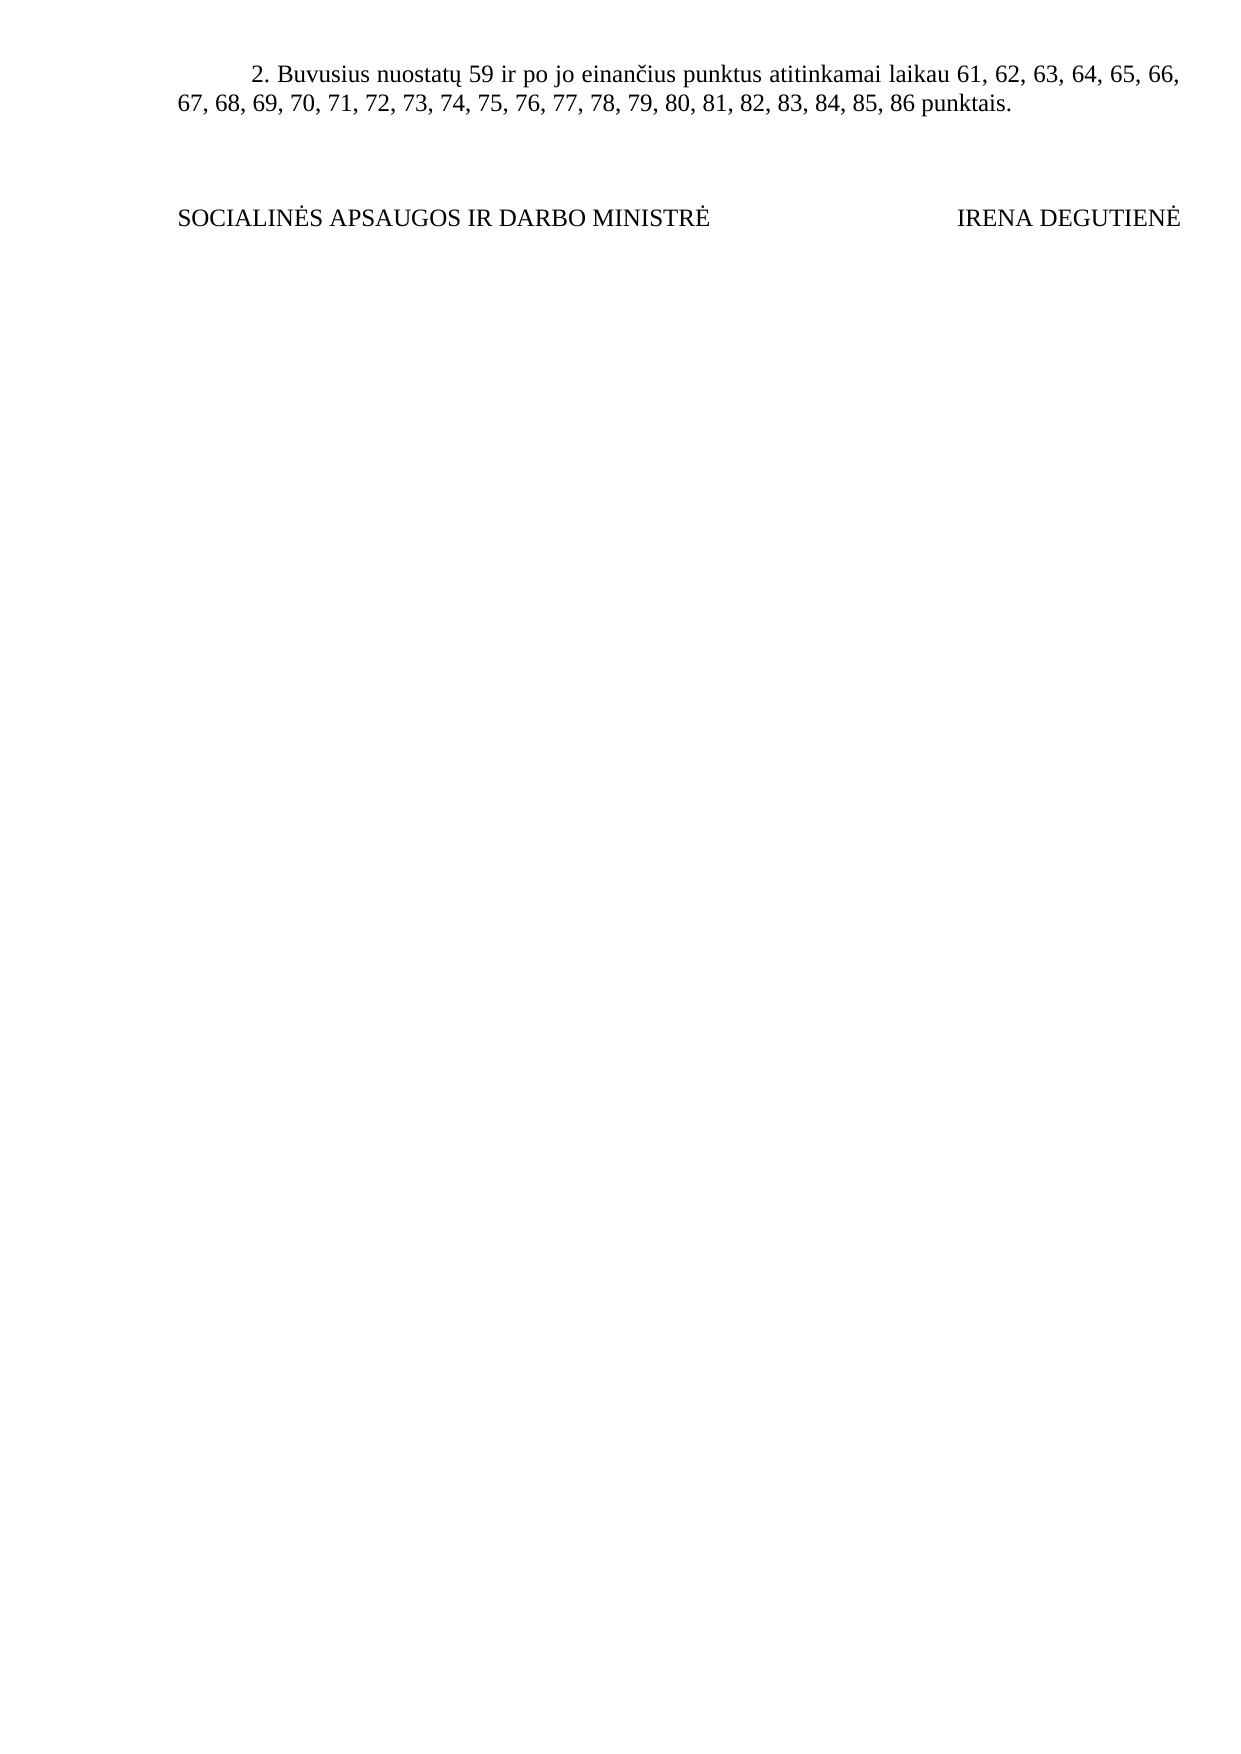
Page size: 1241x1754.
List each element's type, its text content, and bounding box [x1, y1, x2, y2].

text SOCIALINĖS APSAUGOS IR DARBO Ministrė Irena Degutienė [177, 203, 1181, 232]
text 2. Buvusius nuostatų 59 ir po jo einančius punktus atitinkamai laikau 61, 62, 63, 64, 65, 66, 67, 68, 69, 70, 71, 72, 73, 74, 75, 76, 77, 78, 79, 80, 81, 82, 83, 84, 85, 86 punktais. [177, 59, 1181, 117]
